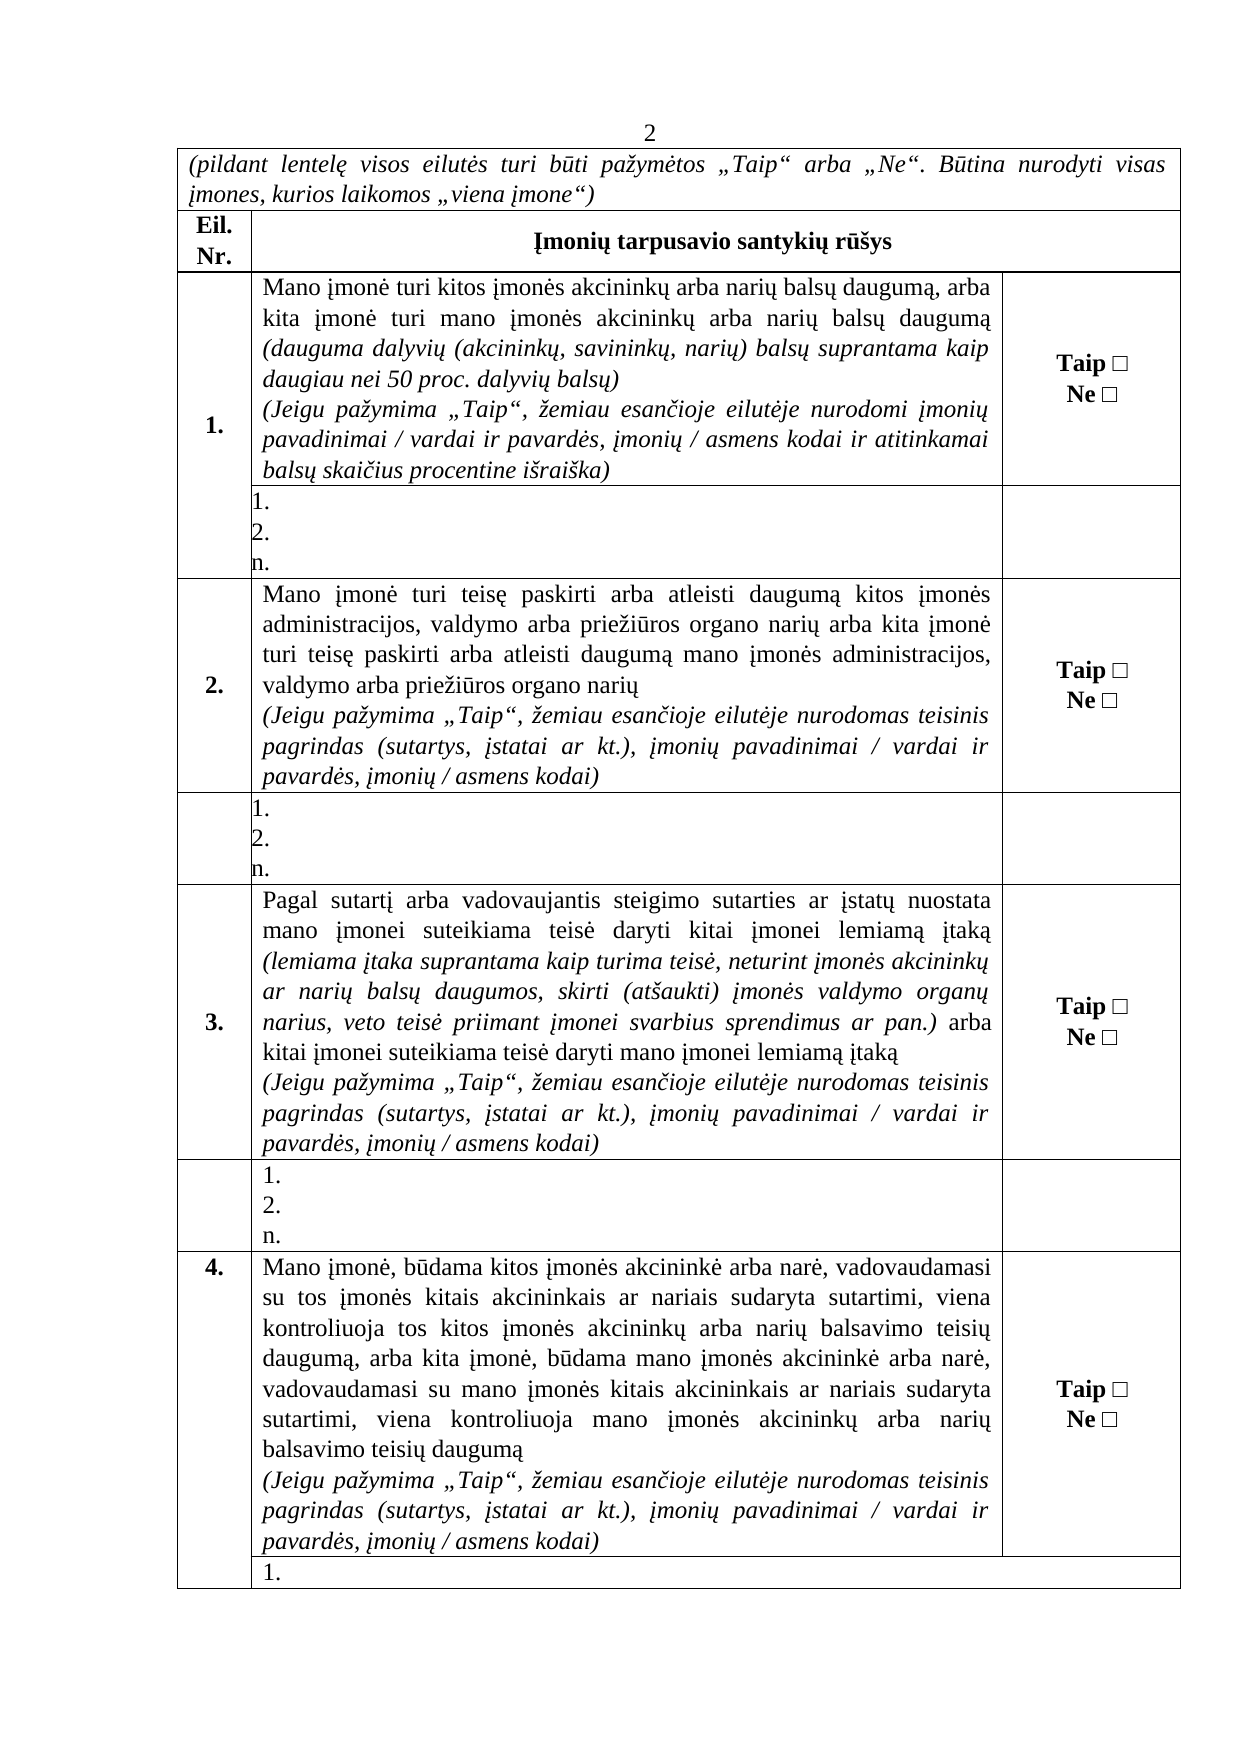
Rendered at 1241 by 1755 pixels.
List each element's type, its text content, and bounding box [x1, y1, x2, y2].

table_cell Taip □ Ne □ [1003, 273, 1180, 485]
table_cell 2. [178, 579, 251, 792]
table_cell 1. [252, 1557, 1180, 1588]
table_cell Eil. Nr. [178, 211, 251, 271]
table_cell [1003, 793, 1180, 884]
table_cell 1. 2. n. [252, 486, 1002, 578]
table_cell Įmonių tarpusavio santykių rūšys [252, 211, 1180, 271]
table_cell 1. 2. n. [252, 793, 1002, 884]
table_cell Pagal sutartį arba vadovaujantis steigimo sutarties ar įstatų nuostata mano įmonei suteikiama teisė daryti kitai įmonei lemiamą įtaką (lemiama įtaka suprantama kaip turima teisė, neturint įmonės akcininkų ar narių balsų daugumos, skirti (atšaukti) įmonės valdymo organų narius, veto teisė priimant įmonei svarbius sprendimus ar pan.) arba kitai įmonei suteikiama teisė daryti mano įmonei lemiamą įtaką (Jeigu pažymima „Taip“, žemiau esančioje eilutėje nurodomas teisinis pagrindas (sutartys, įstatai ar kt.), įmonių pavadinimai / vardai ir pavardės, įmonių / asmens kodai) [252, 885, 1002, 1159]
table_cell Mano įmonė, būdama kitos įmonės akcininkė arba narė, vadovaudamasi su tos įmonės kitais akcininkais ar nariais sudaryta sutartimi, viena kontroliuoja tos kitos įmonės akcininkų arba narių balsavimo teisių daugumą, arba kita įmonė, būdama mano įmonės akcininkė arba narė, vadovaudamasi su mano įmonės kitais akcininkais ar nariais sudaryta sutartimi, viena kontroliuoja mano įmonės akcininkų arba narių balsavimo teisių daugumą (Jeigu pažymima „Taip“, žemiau esančioje eilutėje nurodomas teisinis pagrindas (sutartys, įstatai ar kt.), įmonių pavadinimai / vardai ir pavardės, įmonių / asmens kodai) [252, 1252, 1002, 1556]
table_cell 1. 2. n. [252, 1160, 1002, 1251]
table_cell [1003, 486, 1180, 578]
table_cell Mano įmonė turi kitos įmonės akcininkų arba narių balsų daugumą, arba kita įmonė turi mano įmonės akcininkų arba narių balsų daugumą (dauguma dalyvių (akcininkų, savininkų, narių) balsų suprantama kaip daugiau nei 50 proc. dalyvių balsų) (Jeigu pažymima „Taip“, žemiau esančioje eilutėje nurodomi įmonių pavadinimai / vardai ir pavardės, įmonių / asmens kodai ir atitinkamai balsų skaičius procentine išraiška) [252, 273, 1002, 485]
table_cell [1003, 1160, 1180, 1251]
table_cell Taip □ Ne □ [1003, 885, 1180, 1159]
table_cell Mano įmonė turi teisę paskirti arba atleisti daugumą kitos įmonės administracijos, valdymo arba priežiūros organo narių arba kita įmonė turi teisę paskirti arba atleisti daugumą mano įmonės administracijos, valdymo arba priežiūros organo narių (Jeigu pažymima „Taip“, žemiau esančioje eilutėje nurodomas teisinis pagrindas (sutartys, įstatai ar kt.), įmonių pavadinimai / vardai ir pavardės, įmonių / asmens kodai) [252, 579, 1002, 792]
table_header (pildant lentelę visos eilutės turi būti pažymėtos „Taip“ arba „Ne“. Būtina nurodyti visas įmones, kurios laikomos „viena įmone“) [178, 149, 1180, 209]
table_cell [178, 1160, 251, 1251]
table_cell Taip □ Ne □ [1003, 1252, 1180, 1556]
table_cell Taip □ Ne □ [1003, 579, 1180, 792]
table_cell 1. [178, 273, 251, 578]
table_cell 3. [178, 885, 251, 1159]
table_cell 4. [178, 1252, 251, 1588]
table_cell [178, 793, 251, 884]
